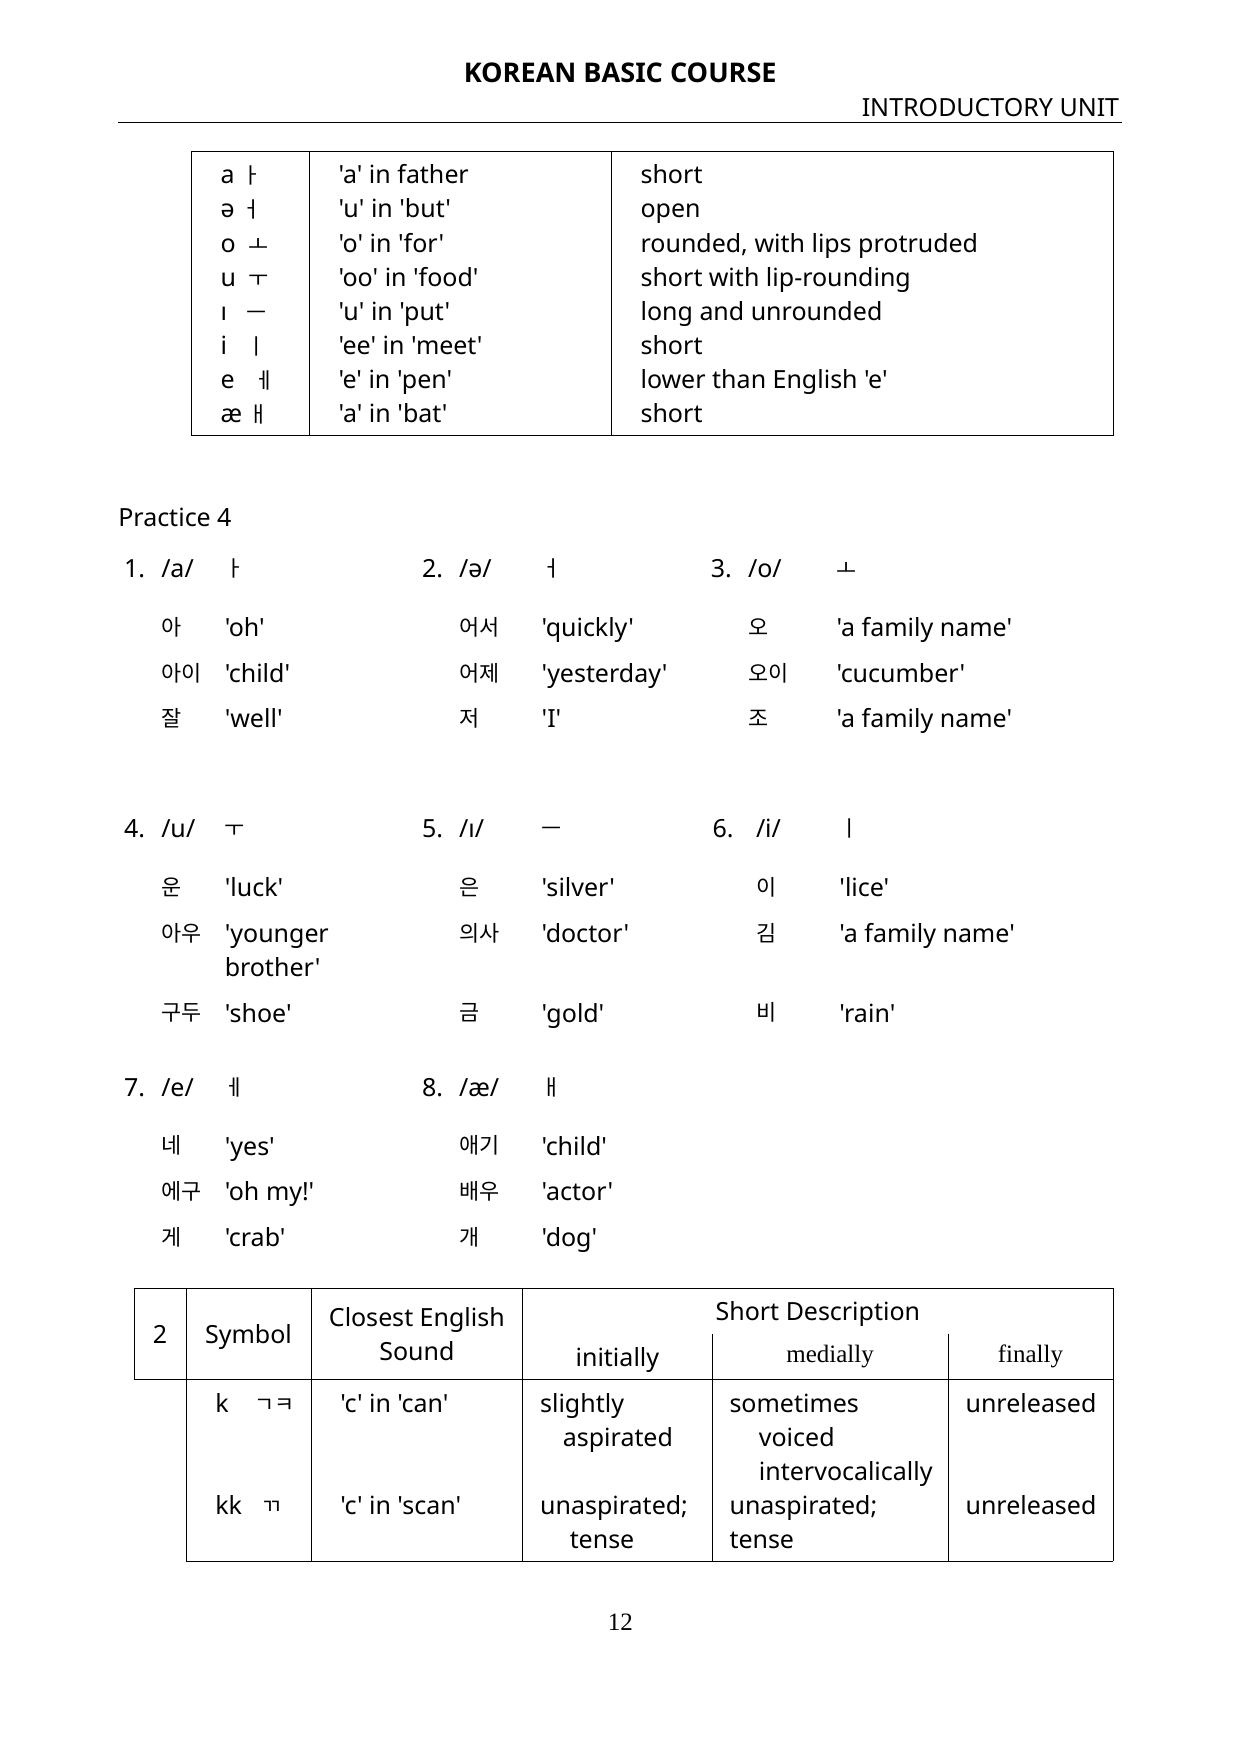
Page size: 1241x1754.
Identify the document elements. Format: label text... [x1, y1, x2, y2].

table_cell [134, 1380, 186, 1561]
table_header ㅏ [219, 545, 416, 604]
table_cell [707, 910, 750, 989]
table_header ㅡ [536, 805, 707, 864]
table_cell [898, 1168, 1069, 1214]
table_cell 개 [453, 1214, 536, 1259]
table_cell 에구 [155, 1168, 219, 1214]
table_cell a ㅏ ə ㅓ o ㅗ u ㅜ ı ㅡ i ㅣ e ㅔ æ ㅐ [192, 152, 309, 435]
table_header Short Description [523, 1289, 1113, 1334]
table_cell 조 [742, 695, 831, 741]
table_cell [416, 990, 453, 1035]
table_header 8. [416, 1064, 453, 1123]
table_cell medially [713, 1334, 948, 1379]
table_header ㅗ [831, 545, 1028, 604]
table_cell [416, 604, 453, 650]
table_cell 'c' in 'can' 'c' in 'scan' [312, 1380, 522, 1561]
table_header [898, 1064, 1069, 1123]
table_cell sometimes voiced intervocalically unaspirated; tense [713, 1380, 948, 1561]
table_cell 네 [155, 1123, 219, 1168]
table_cell [898, 1123, 1069, 1168]
table_cell [808, 1123, 898, 1168]
table_header /o/ [742, 545, 831, 604]
table_cell 'silver' [536, 864, 707, 910]
table_header /a/ [155, 545, 219, 604]
table_header [771, 1064, 808, 1123]
table_cell [416, 1168, 453, 1214]
table_cell [118, 604, 155, 650]
table_cell 비 [750, 990, 833, 1035]
table_cell [808, 1214, 898, 1259]
table_cell [118, 864, 155, 910]
table_cell 'a family name' [831, 604, 1028, 650]
table_cell 'rain' [834, 990, 1069, 1035]
table_cell [707, 864, 750, 910]
table_header 7. [118, 1064, 155, 1123]
table_cell 운 [155, 864, 219, 910]
table_cell [705, 650, 742, 695]
table_header /i/ [750, 805, 833, 864]
table_cell [416, 1214, 453, 1259]
table_cell 잘 [155, 695, 219, 741]
table_cell [707, 990, 750, 1035]
table_cell initially [523, 1334, 712, 1379]
table_header /æ/ [453, 1064, 536, 1123]
table_cell 'doctor' [536, 910, 707, 989]
table_cell [416, 650, 453, 695]
table_cell 'oh my!' [219, 1168, 416, 1214]
table_header ㅣ [834, 805, 1069, 864]
table_cell 아 [155, 604, 219, 650]
table_header 5. [416, 805, 453, 864]
table_header /e/ [155, 1064, 219, 1123]
table_cell [771, 1123, 808, 1168]
table_cell [705, 604, 742, 650]
table_header /ı/ [453, 805, 536, 864]
table_cell 저 [453, 695, 536, 741]
table_cell 'yesterday' [536, 650, 705, 695]
table_cell [771, 1214, 808, 1259]
table_cell 금 [453, 990, 536, 1035]
table_header Symbol [187, 1289, 311, 1379]
table_header 1. [118, 545, 155, 604]
table_cell [416, 695, 453, 741]
table_cell 'well' [219, 695, 416, 741]
table_cell k ㄱㅋ kk ㄲ [187, 1380, 311, 1561]
table_cell 어제 [453, 650, 536, 695]
table_header /ə/ [453, 545, 536, 604]
table_cell [705, 695, 742, 741]
table_header /u/ [155, 805, 219, 864]
table_header 2 [135, 1289, 186, 1379]
table_cell [118, 910, 155, 989]
table_cell 'actor' [536, 1168, 771, 1214]
table_cell 의사 [453, 910, 536, 989]
table_cell 'shoe' [219, 990, 416, 1035]
table_cell [771, 1168, 808, 1214]
table_header 4. [118, 805, 155, 864]
table_cell [416, 864, 453, 910]
table_cell 배우 [453, 1168, 536, 1214]
table_cell 'quickly' [536, 604, 705, 650]
table_cell 'cucumber' [831, 650, 1028, 695]
table_header ㅜ [219, 805, 416, 864]
table_cell 'dog' [536, 1214, 771, 1259]
table_cell [118, 1214, 155, 1259]
table_cell 'gold' [536, 990, 707, 1035]
table_cell 어서 [453, 604, 536, 650]
table_cell 게 [155, 1214, 219, 1259]
table_header 3. [705, 545, 742, 604]
text Practice 4 [118, 499, 1122, 533]
table_cell [416, 1123, 453, 1168]
table_cell 'yes' [219, 1123, 416, 1168]
table_cell [118, 650, 155, 695]
table_cell short open rounded, with lips protruded short with lip-rounding long and unrounded short lower than English 'e' short [612, 152, 1113, 435]
table_cell 'oh' [219, 604, 416, 650]
table_header [808, 1064, 898, 1123]
table_cell 은 [453, 864, 536, 910]
table_header ㅐ [536, 1064, 771, 1123]
table_cell 김 [750, 910, 833, 989]
table_cell 'a family name' [834, 910, 1069, 989]
table_cell 'younger brother' [219, 910, 416, 989]
table_cell 'a family name' [831, 695, 1028, 741]
table_cell 아우 [155, 910, 219, 989]
table_cell [898, 1214, 1069, 1259]
table_cell 아이 [155, 650, 219, 695]
table_cell 'child' [536, 1123, 771, 1168]
table_cell 'a' in father 'u' in 'but' 'o' in 'for' 'oo' in 'food' 'u' in 'put' 'ee' in 'meet' 'e' in 'pen' 'a' in 'bat' [310, 152, 611, 435]
table_cell [118, 1168, 155, 1214]
table_cell [118, 990, 155, 1035]
table_header 2. [416, 545, 453, 604]
table_header ㅔ [219, 1064, 416, 1123]
table_cell unreleased unreleased [949, 1380, 1113, 1561]
table_cell 애기 [453, 1123, 536, 1168]
table_cell 'I' [536, 695, 705, 741]
table_header 6. [707, 805, 750, 864]
table_cell [134, 151, 191, 435]
table_cell 오이 [742, 650, 831, 695]
table_cell [118, 695, 155, 741]
table_cell finally [949, 1334, 1113, 1379]
table_cell [118, 1123, 155, 1168]
table_cell 'crab' [219, 1214, 416, 1259]
table_cell 구두 [155, 990, 219, 1035]
table_header Closest English Sound [312, 1289, 522, 1379]
table_cell 'lice' [834, 864, 1069, 910]
table_header ㅓ [536, 545, 705, 604]
table_cell 'luck' [219, 864, 416, 910]
table_cell 오 [742, 604, 831, 650]
table_cell 'child' [219, 650, 416, 695]
table_cell 이 [750, 864, 833, 910]
table_cell [808, 1168, 898, 1214]
table_cell [416, 910, 453, 989]
table_cell slightly aspirated unaspirated; tense [523, 1380, 712, 1561]
